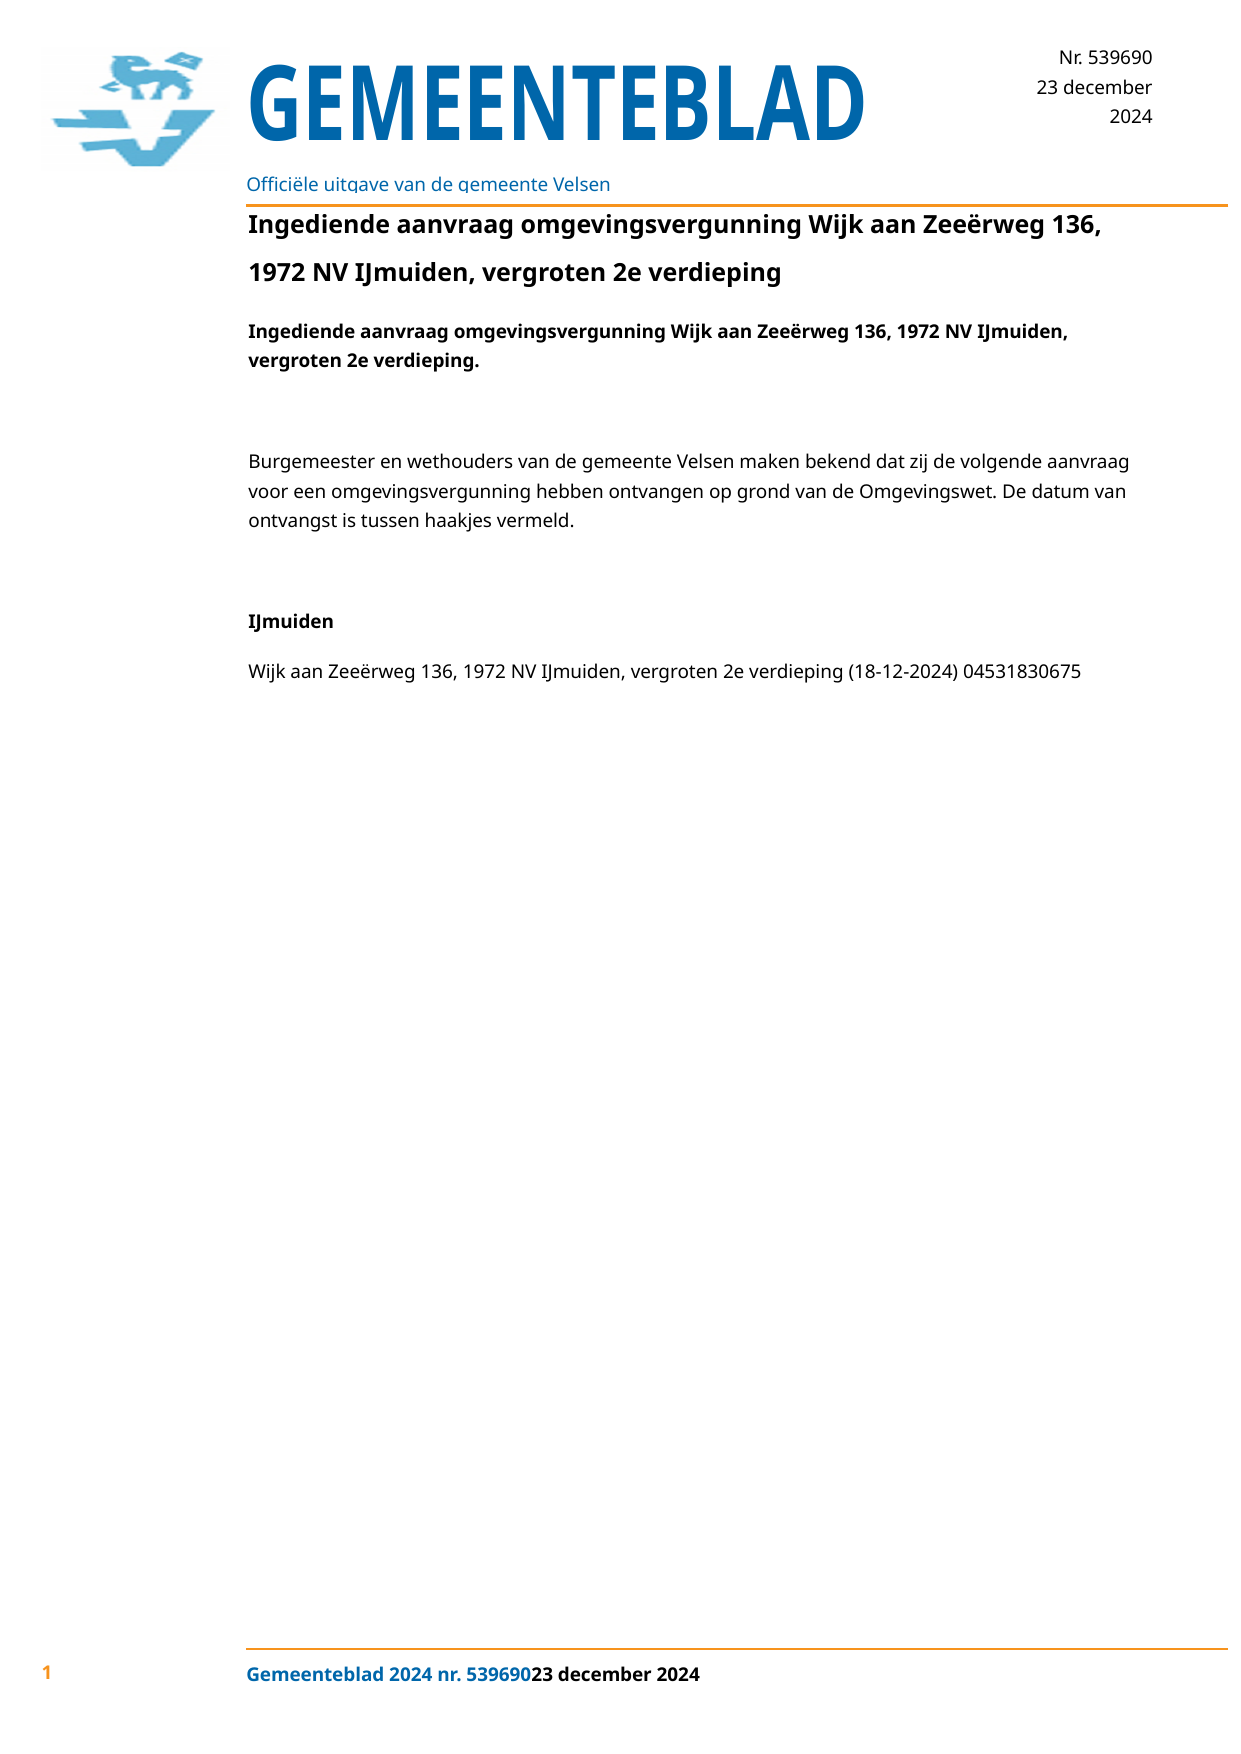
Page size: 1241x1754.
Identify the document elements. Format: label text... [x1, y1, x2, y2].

picture [41, 47, 231, 172]
text Burgemeester en wethouders van de gemeente Velsen maken bekend dat zij de volgende aanvraag voor een omgevingsvergunning hebben ontvangen op grond van de Omgevingswet. De datum van ontvangst is tussen haakjes vermeld. [248, 448, 1152, 533]
text IJmuiden [248, 608, 1152, 634]
text Wijk aan Zeeërweg 136, 1972 NV IJmuiden, vergroten 2e verdieping (18-12-2024) 04531830675 [248, 659, 1152, 684]
text Ingediende aanvraag omgevingsvergunning Wijk aan Zeeërweg 136, 1972 NV IJmuiden, vergroten 2e verdieping [248, 207, 1152, 288]
text Ingediende aanvraag omgevingsvergunning Wijk aan Zeeërweg 136, 1972 NV IJmuiden, vergroten 2e verdieping. [248, 318, 1152, 373]
